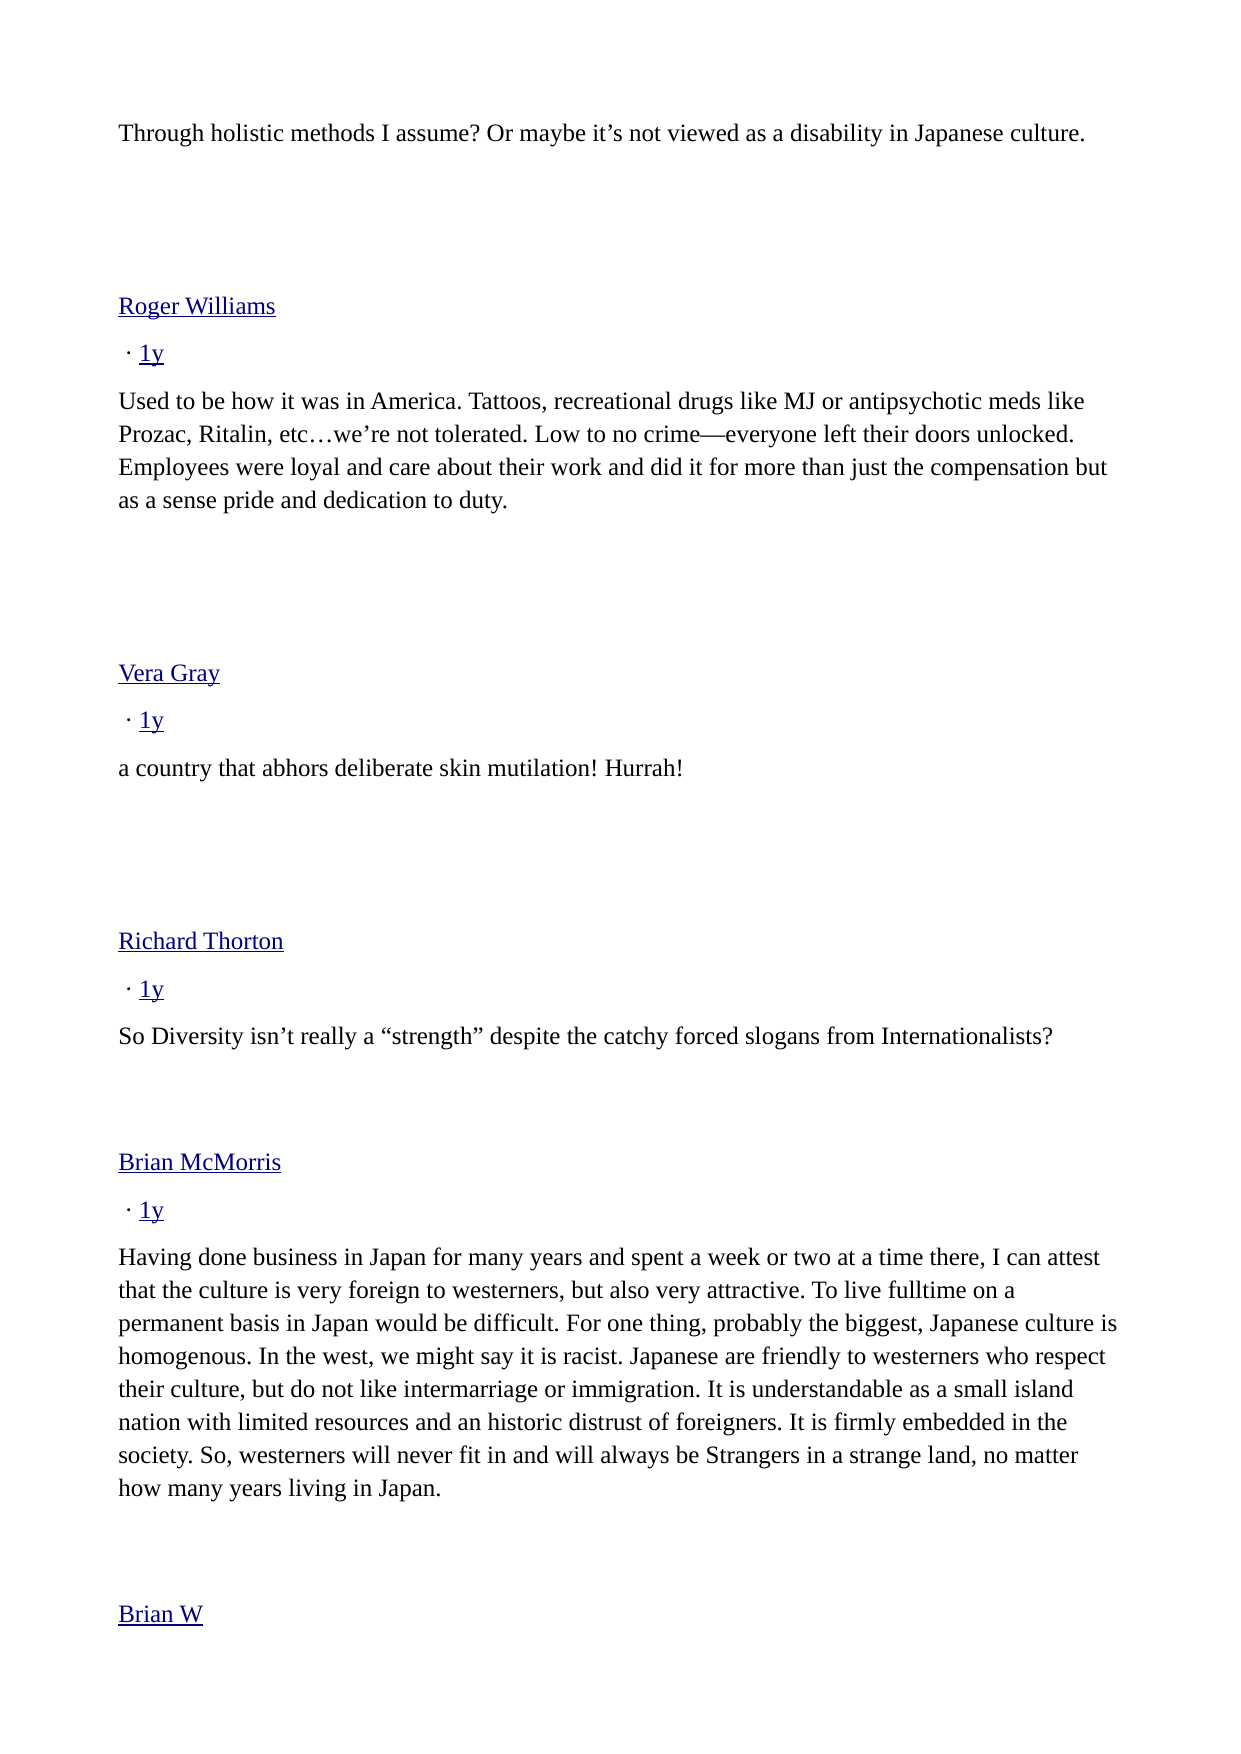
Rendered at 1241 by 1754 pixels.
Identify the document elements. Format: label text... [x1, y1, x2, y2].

text So Diversity isn’t really a “strength” despite the catchy forced slogans from Internationalists? [118, 1021, 1122, 1050]
text Brian W [118, 1599, 1122, 1628]
text Brian McMorris [118, 1147, 1122, 1176]
text Having done business in Japan for many years and spent a week or two at a time there, I can attest that the culture is very foreign to westerners, but also very attractive. To live fulltime on a permanent basis in Japan would be difficult. For one thing, probably the biggest, Japanese culture is homogenous. In the west, we might say it is racist. Japanese are friendly to westerners who respect their culture, but do not like intermarriage or immigration. It is understandable as a small island nation with limited resources and an historic distrust of foreigners. It is firmly embedded in the society. So, westerners will never fit in and will always be Strangers in a strange land, no matter how many years living in Japan. [118, 1242, 1122, 1502]
text Used to be how it was in America. Tattoos, recreational drugs like MJ or antipsychotic meds like Prozac, Ritalin, etc…we’re not tolerated. Low to no crime—everyone left their doors unlocked. Employees were loyal and care about their work and did it for more than just the compensation but as a sense pride and dedication to duty. [118, 386, 1122, 514]
text · 1y [118, 338, 1122, 367]
text · 1y [118, 1195, 1122, 1223]
text Richard Thorton [118, 926, 1122, 955]
text Roger Williams [118, 291, 1122, 320]
text a country that abhors deliberate skin mutilation! Hurrah! [118, 753, 1122, 782]
text Vera Gray [118, 658, 1122, 687]
text Through holistic methods I assume? Or maybe it’s not viewed as a disability in Japanese culture. [118, 118, 1122, 147]
text · 1y [118, 974, 1122, 1002]
text · 1y [118, 706, 1122, 734]
